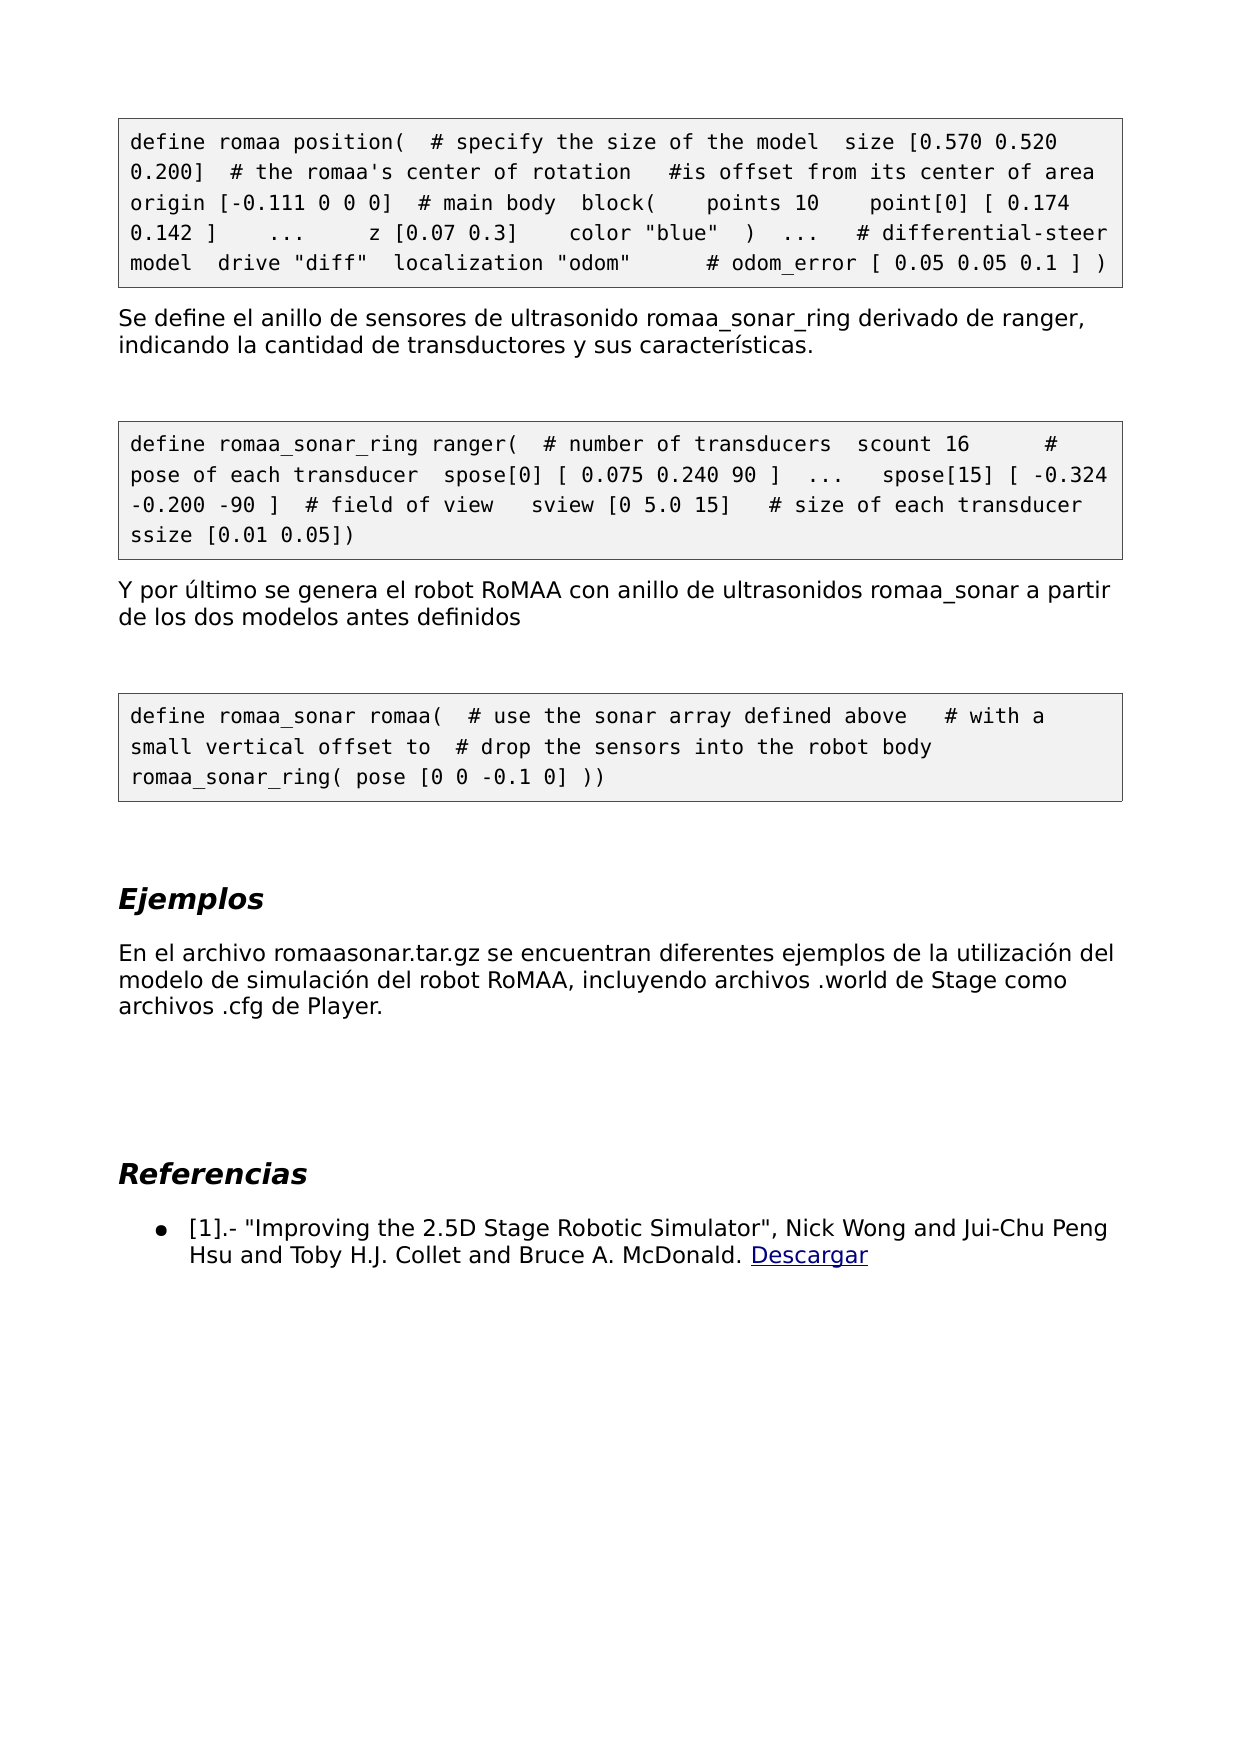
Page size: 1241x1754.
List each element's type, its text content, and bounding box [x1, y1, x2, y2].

text define romaa_sonar romaa( # use the sonar array defined above # with a small vertical offset to # drop the sensors into the robot body romaa_sonar_ring( pose [0 0 -0.1 0] )) [119, 694, 1122, 801]
text Y por último se genera el robot RoMAA con anillo de ultrasonidos romaa_sonar a partir de los dos modelos antes definidos [118, 577, 1122, 631]
text define romaa position( # specify the size of the model size [0.570 0.520 0.200] # the romaa's center of rotation #is offset from its center of area origin [-0.111 0 0 0] # main body block( points 10 point[0] [ 0.174 0.142 ] ... z [0.07 0.3] color "blue" ) ... # differential-steer model drive "diff" localization "odom" # odom_error [ 0.05 0.05 0.1 ] ) [119, 119, 1122, 287]
subtitle Referencias [118, 1157, 1122, 1191]
text En el archivo romaasonar.tar.gz se encuentran diferentes ejemplos de la utilización del modelo de simulación del robot RoMAA, incluyendo archivos .world de Stage como archivos .cfg de Player. [118, 940, 1122, 1020]
text Se define el anillo de sensores de ultrasonido romaa_sonar_ring derivado de ranger, indicando la cantidad de transductores y sus características. [118, 305, 1122, 358]
subtitle Ejemplos [118, 882, 1122, 916]
text define romaa_sonar_ring ranger( # number of transducers scount 16 # pose of each transducer spose[0] [ 0.075 0.240 90 ] ... spose[15] [ -0.324 -0.200 -90 ] # field of view sview [0 5.0 15] # size of each transducer ssize [0.01 0.05]) [119, 422, 1122, 559]
list [1].- "Improving the 2.5D Stage Robotic Simulator", Nick Wong and Jui-Chu Peng Hsu and Toby H.J. Collet and Bruce A. McDonald. Descargar [153, 1215, 1122, 1268]
